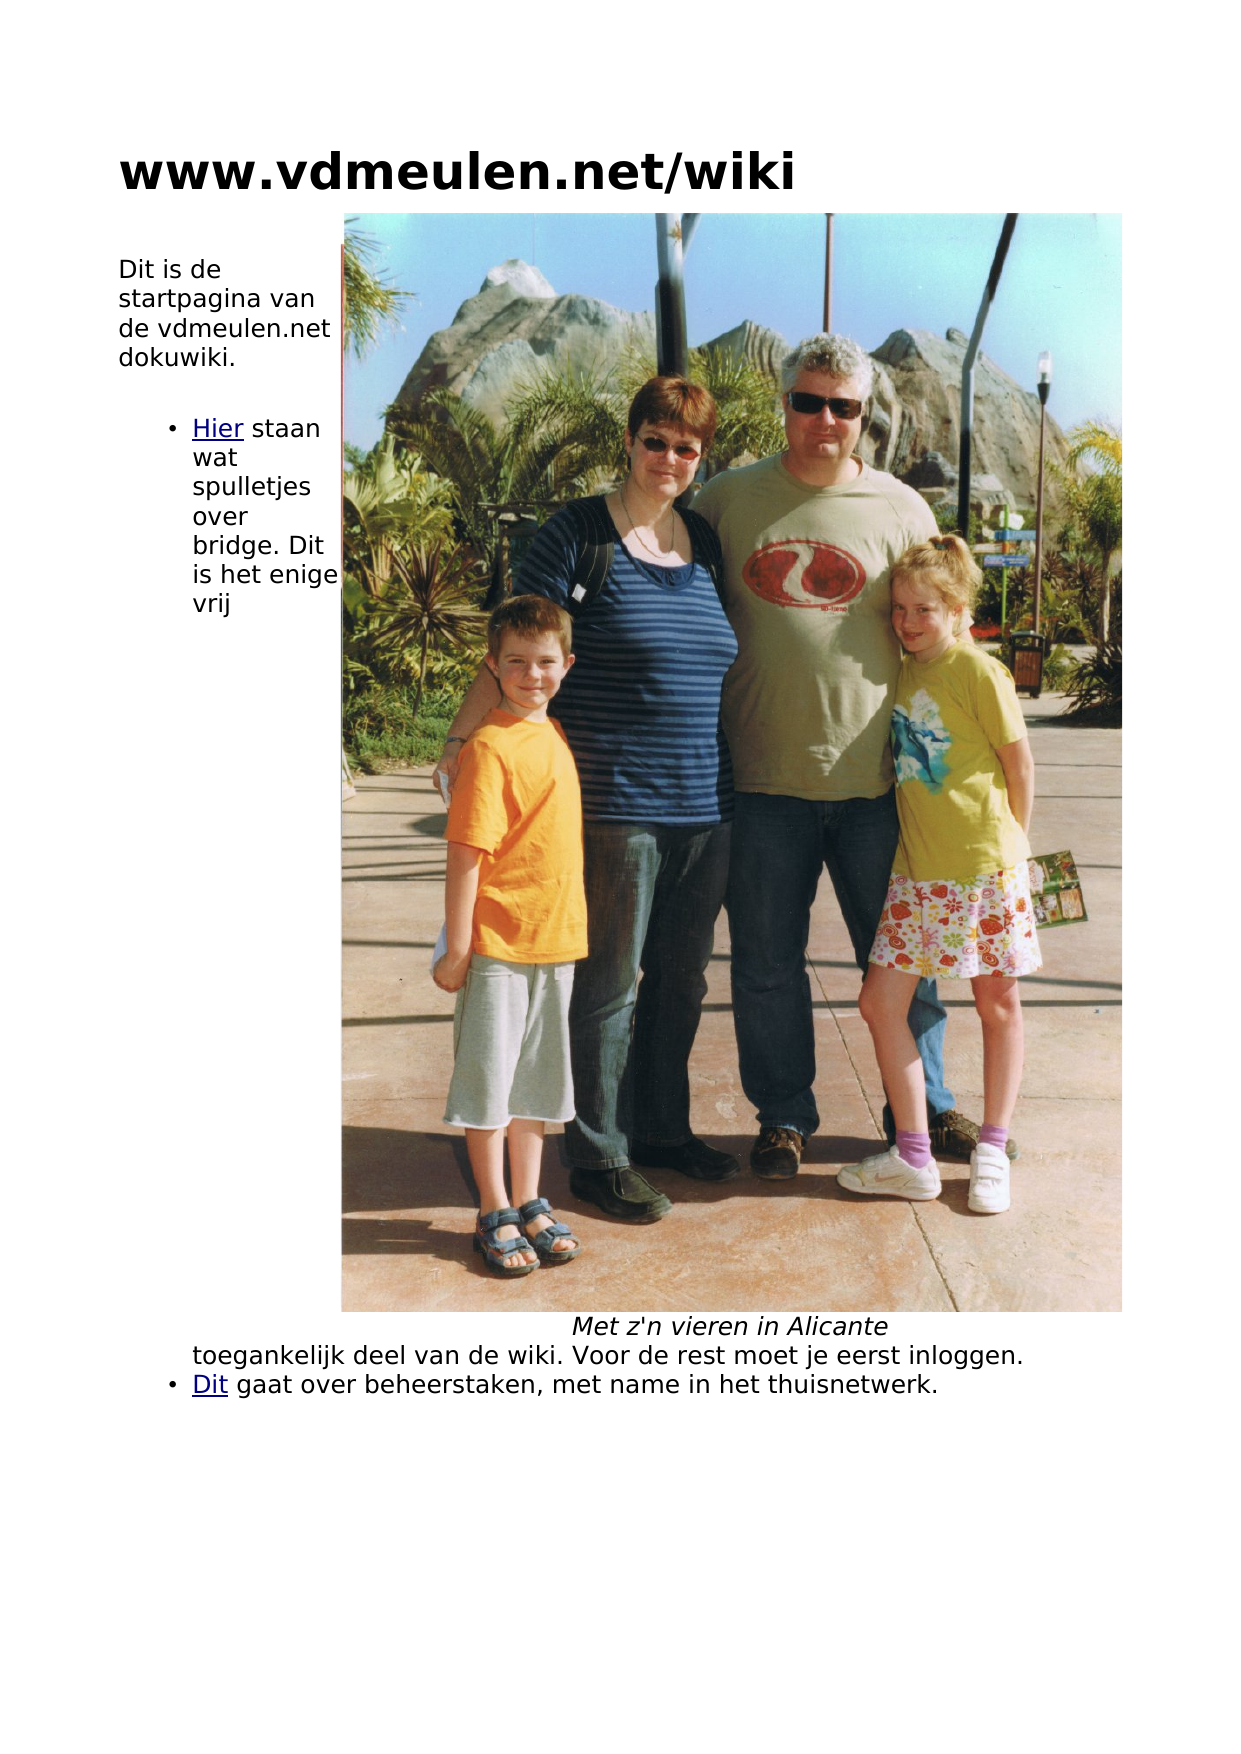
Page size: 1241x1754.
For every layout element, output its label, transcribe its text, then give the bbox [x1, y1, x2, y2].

text Dit is de startpagina van de vdmeulen.net dokuwiki. [118, 256, 340, 372]
picture [340, 213, 1123, 1312]
text Met z'n vieren in Alicante [341, 1312, 1122, 1341]
subtitle www.vdmeulen.net/wiki [118, 143, 1122, 201]
list Hier staan wat spulletjes over bridge. Dit is het enige vrij toegankelijk deel van de wiki. Voor de rest moet je eerst inloggen. [177, 414, 1122, 1370]
list Dit gaat over beheerstaken, met name in het thuisnetwerk. [177, 1370, 1122, 1399]
